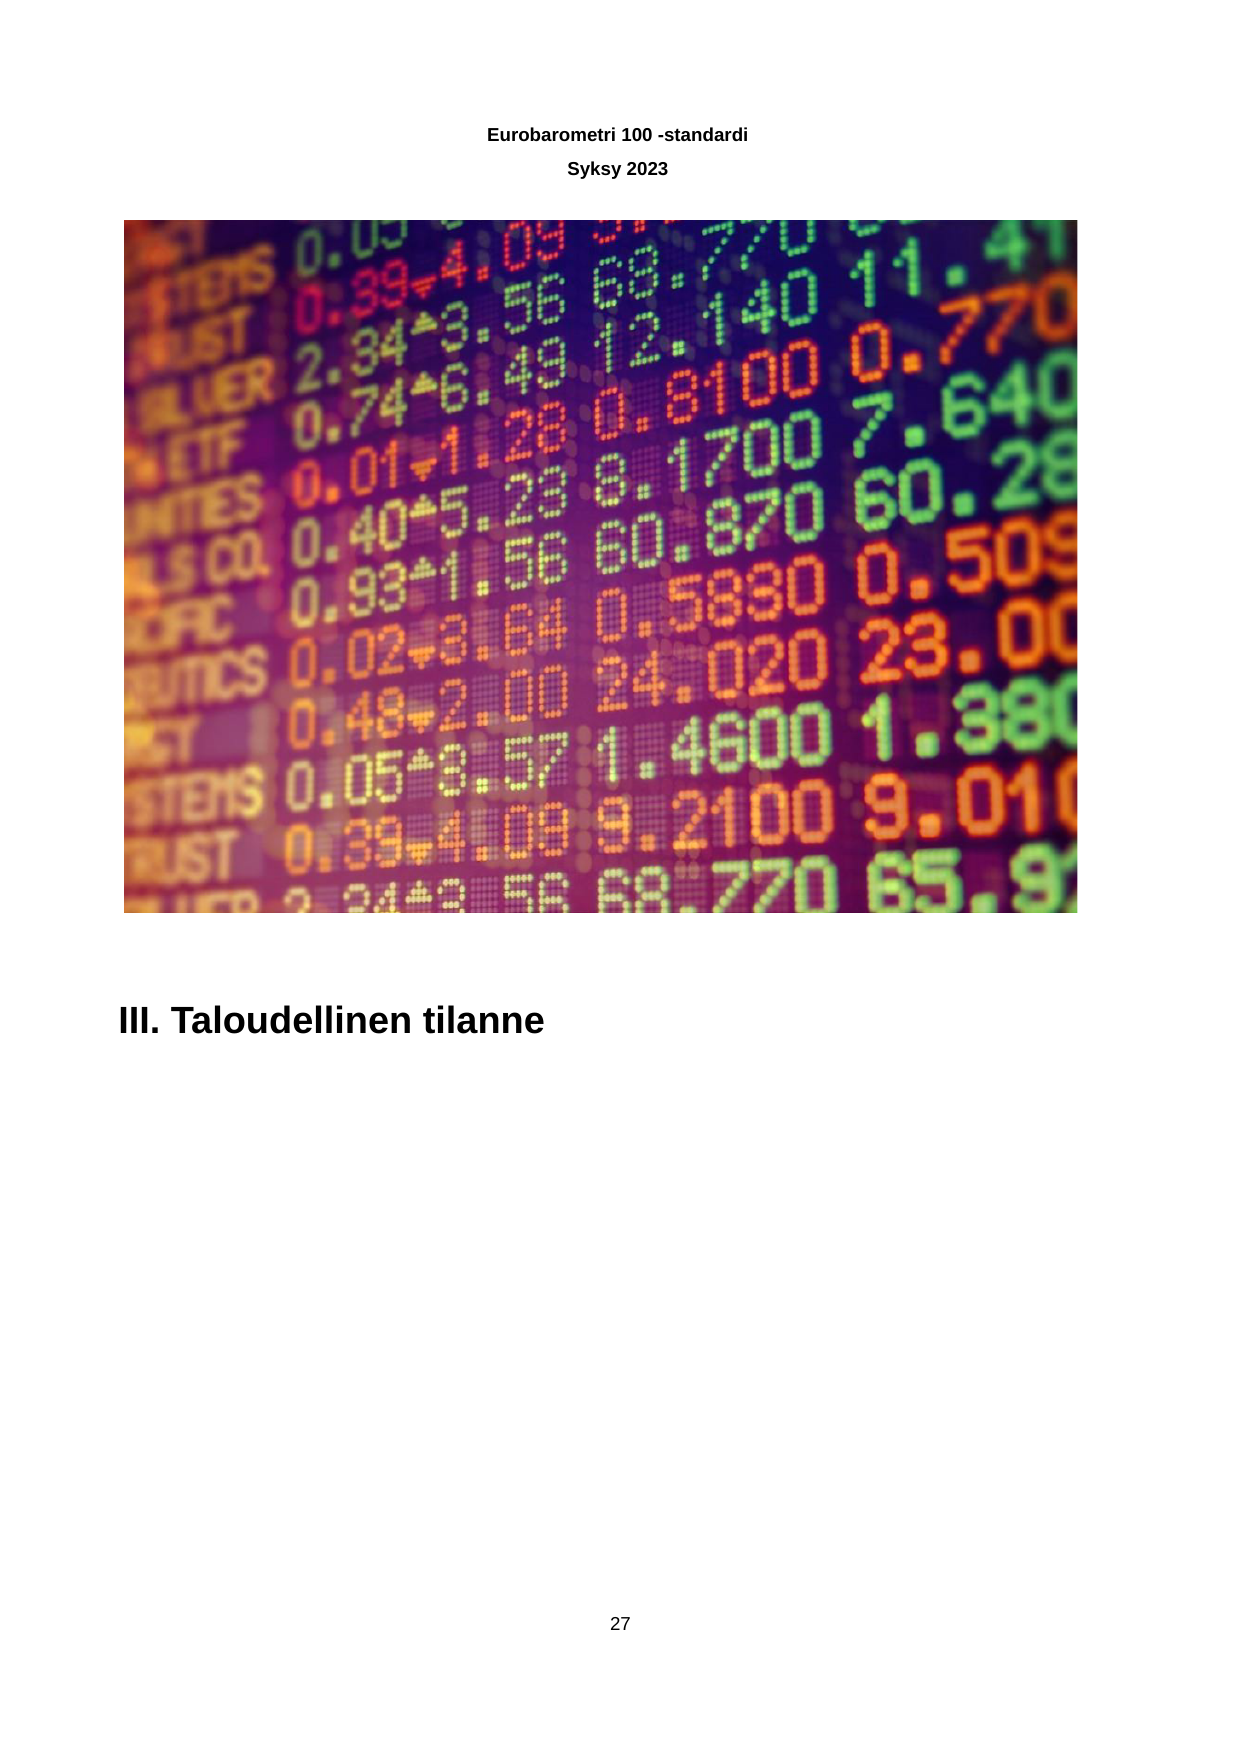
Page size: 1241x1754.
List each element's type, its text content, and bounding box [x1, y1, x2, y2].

subtitle III. Taloudellinen tilanne [118, 998, 605, 1042]
picture [124, 220, 1078, 913]
